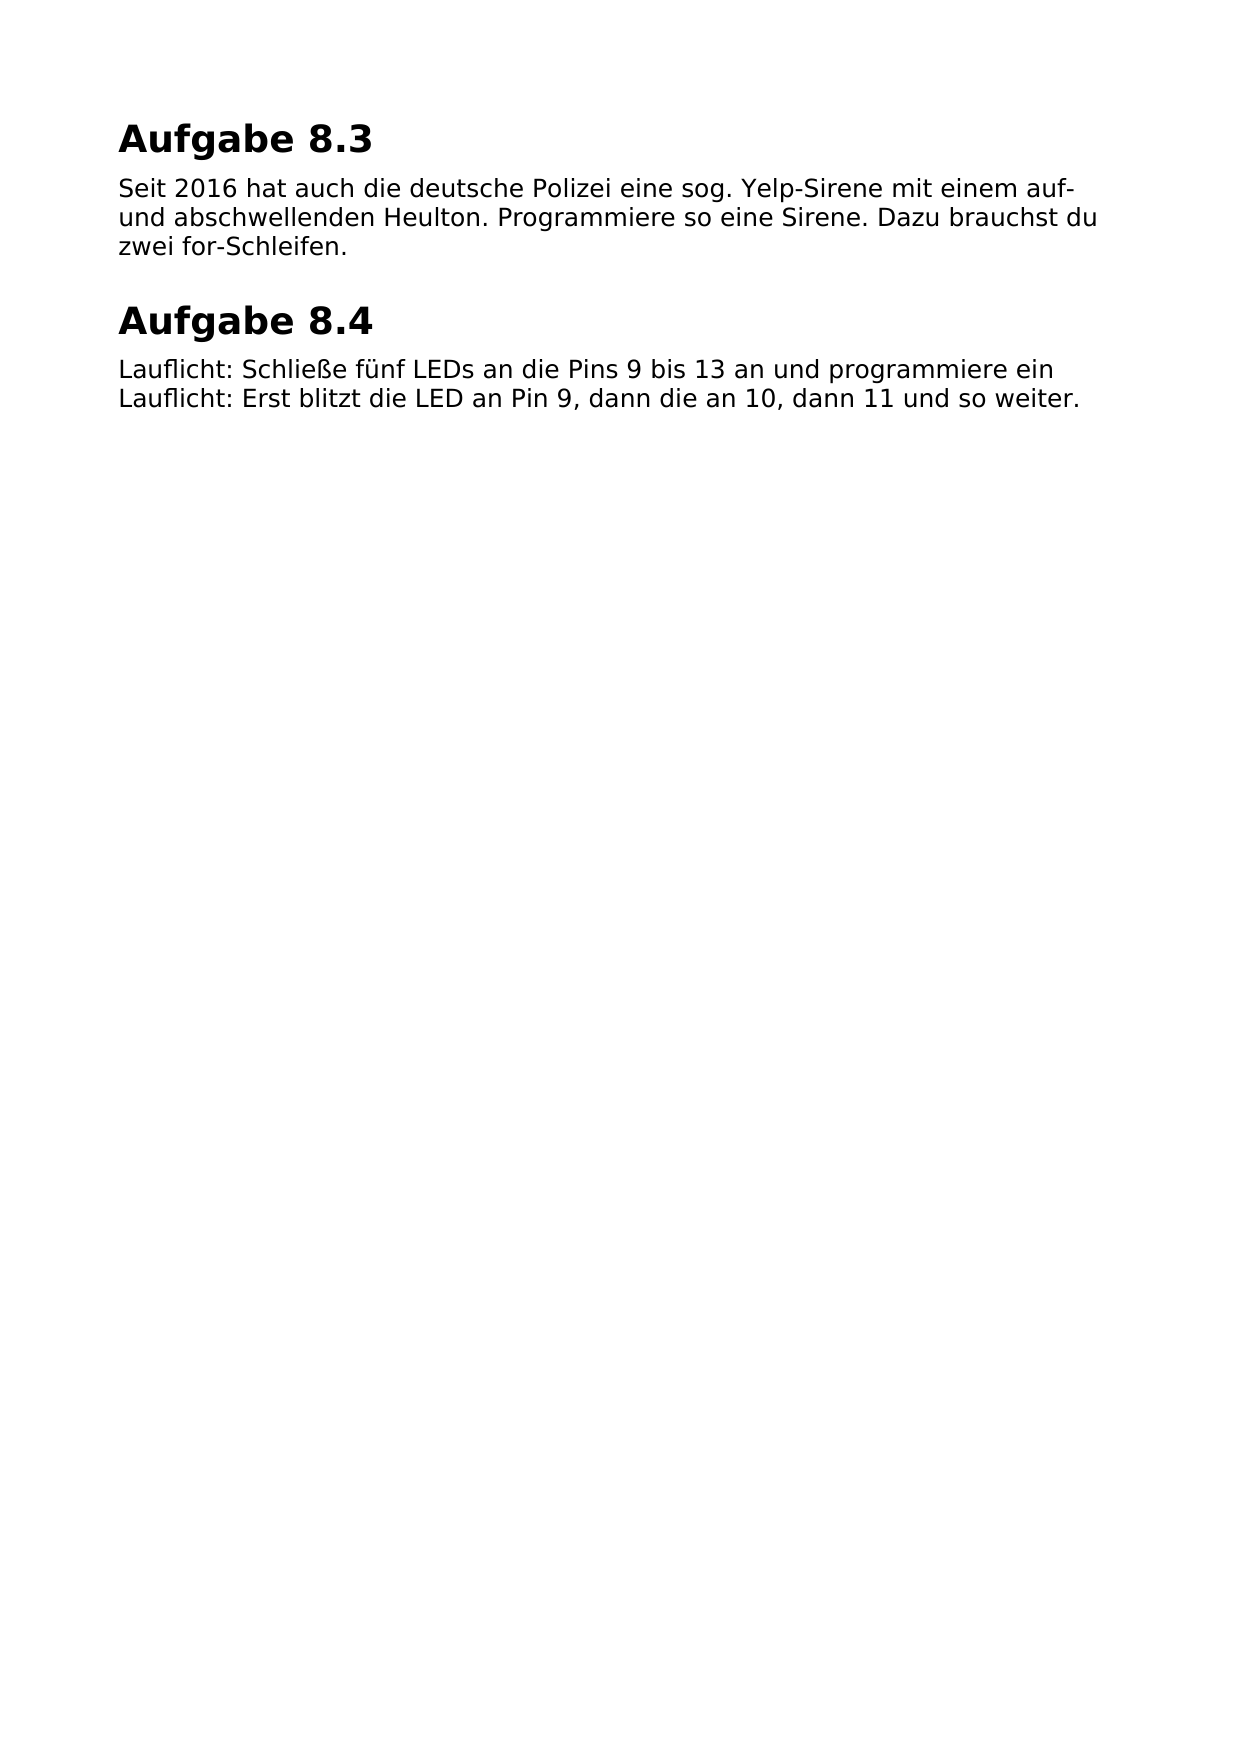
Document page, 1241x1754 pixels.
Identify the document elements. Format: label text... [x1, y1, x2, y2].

subtitle Aufgabe 8.3 [118, 118, 1122, 162]
text Seit 2016 hat auch die deutsche Polizei eine sog. Yelp-Sirene mit einem auf- und abschwellenden Heulton. Programmiere so eine Sirene. Dazu brauchst du zwei for-Schleifen. [118, 174, 1122, 262]
subtitle Aufgabe 8.4 [118, 299, 1122, 343]
text Lauflicht: Schließe fünf LEDs an die Pins 9 bis 13 an und programmiere ein Lauflicht: Erst blitzt die LED an Pin 9, dann die an 10, dann 11 und so weiter. [118, 355, 1122, 414]
